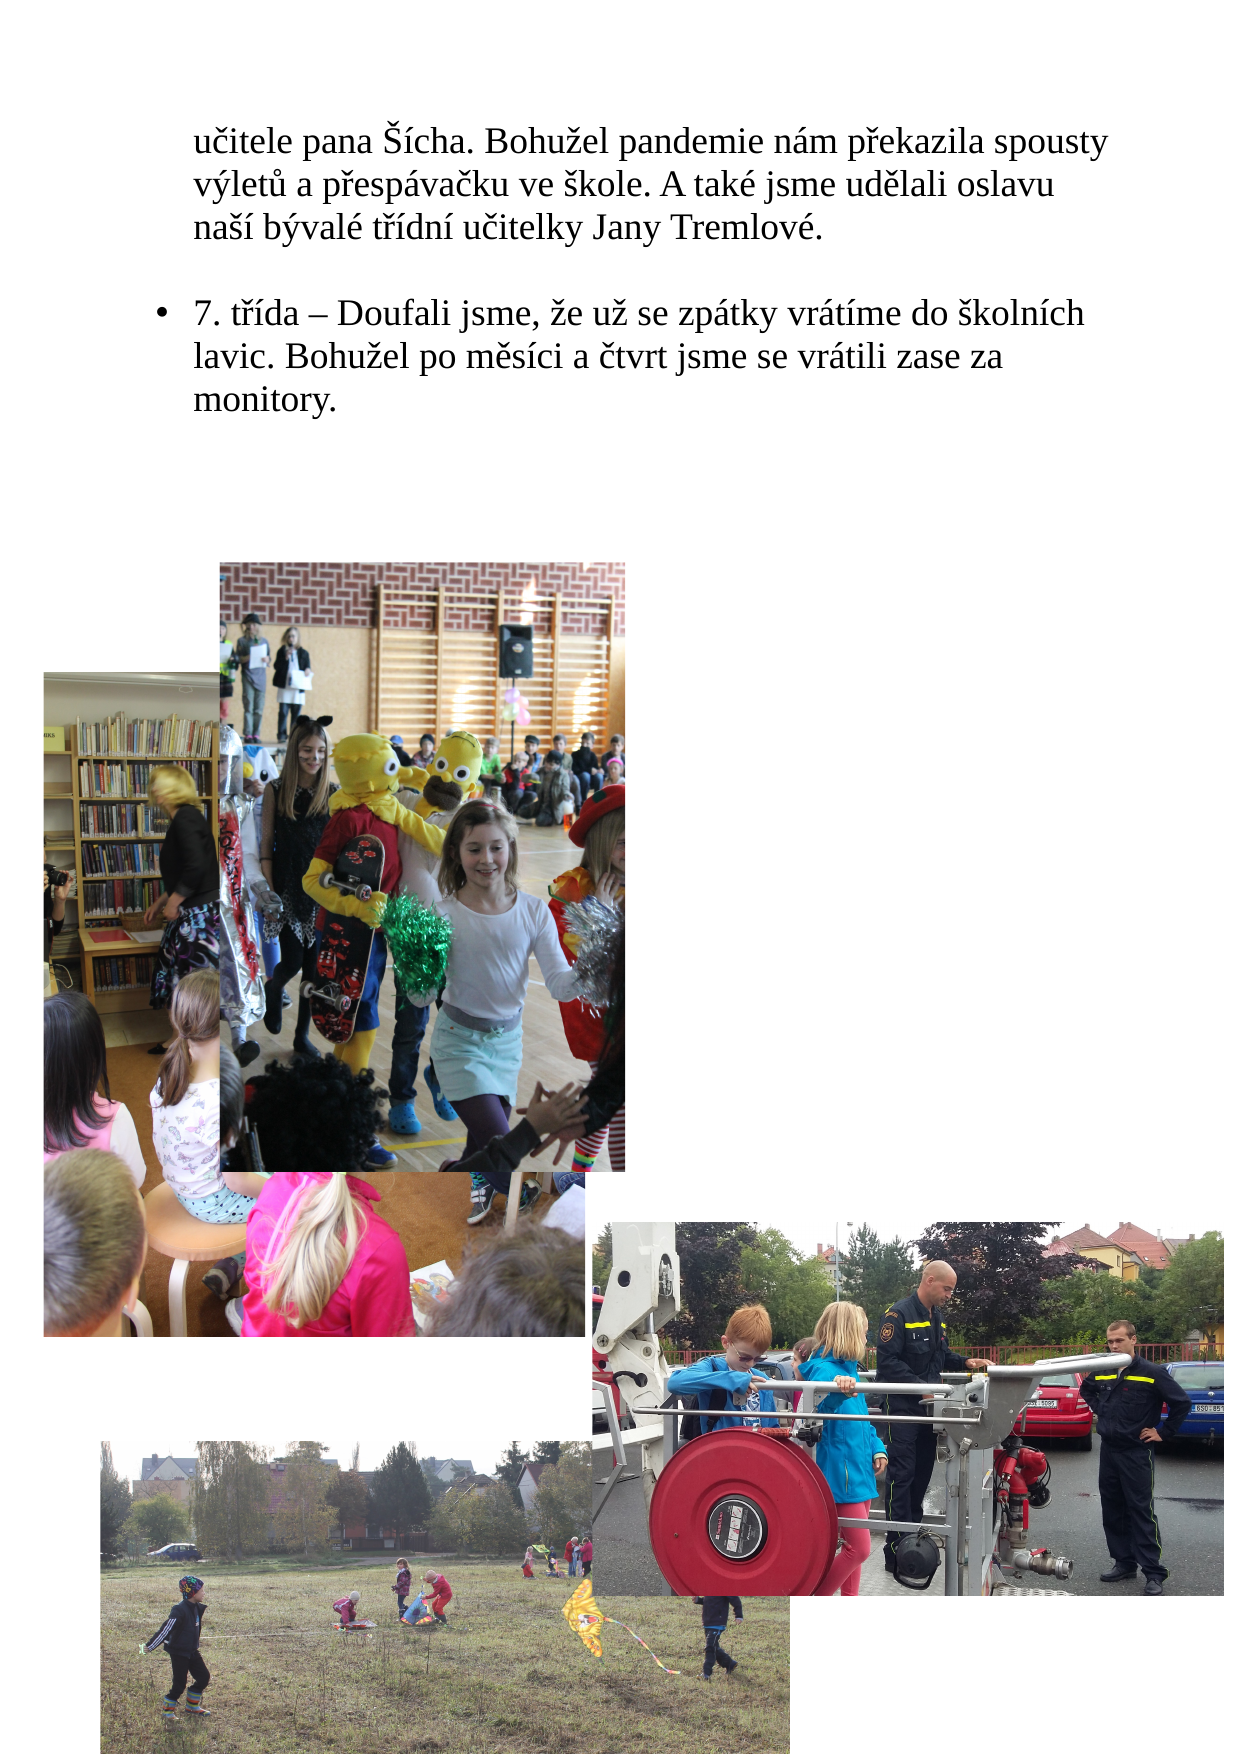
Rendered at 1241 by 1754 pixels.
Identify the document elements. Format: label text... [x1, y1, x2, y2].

list učitele pana Šícha. Bohužel pandemie nám překazila spousty výletů a přespávačku ve škole. A také jsme udělali oslavu naší bývalé třídní učitelky Jany Tremlové. [156, 118, 1122, 247]
list 7. třída – Doufali jsme, že už se zpátky vrátíme do školních lavic. Bohužel po měsíci a čtvrt jsme se vrátili zase za monitory. [156, 291, 1122, 420]
